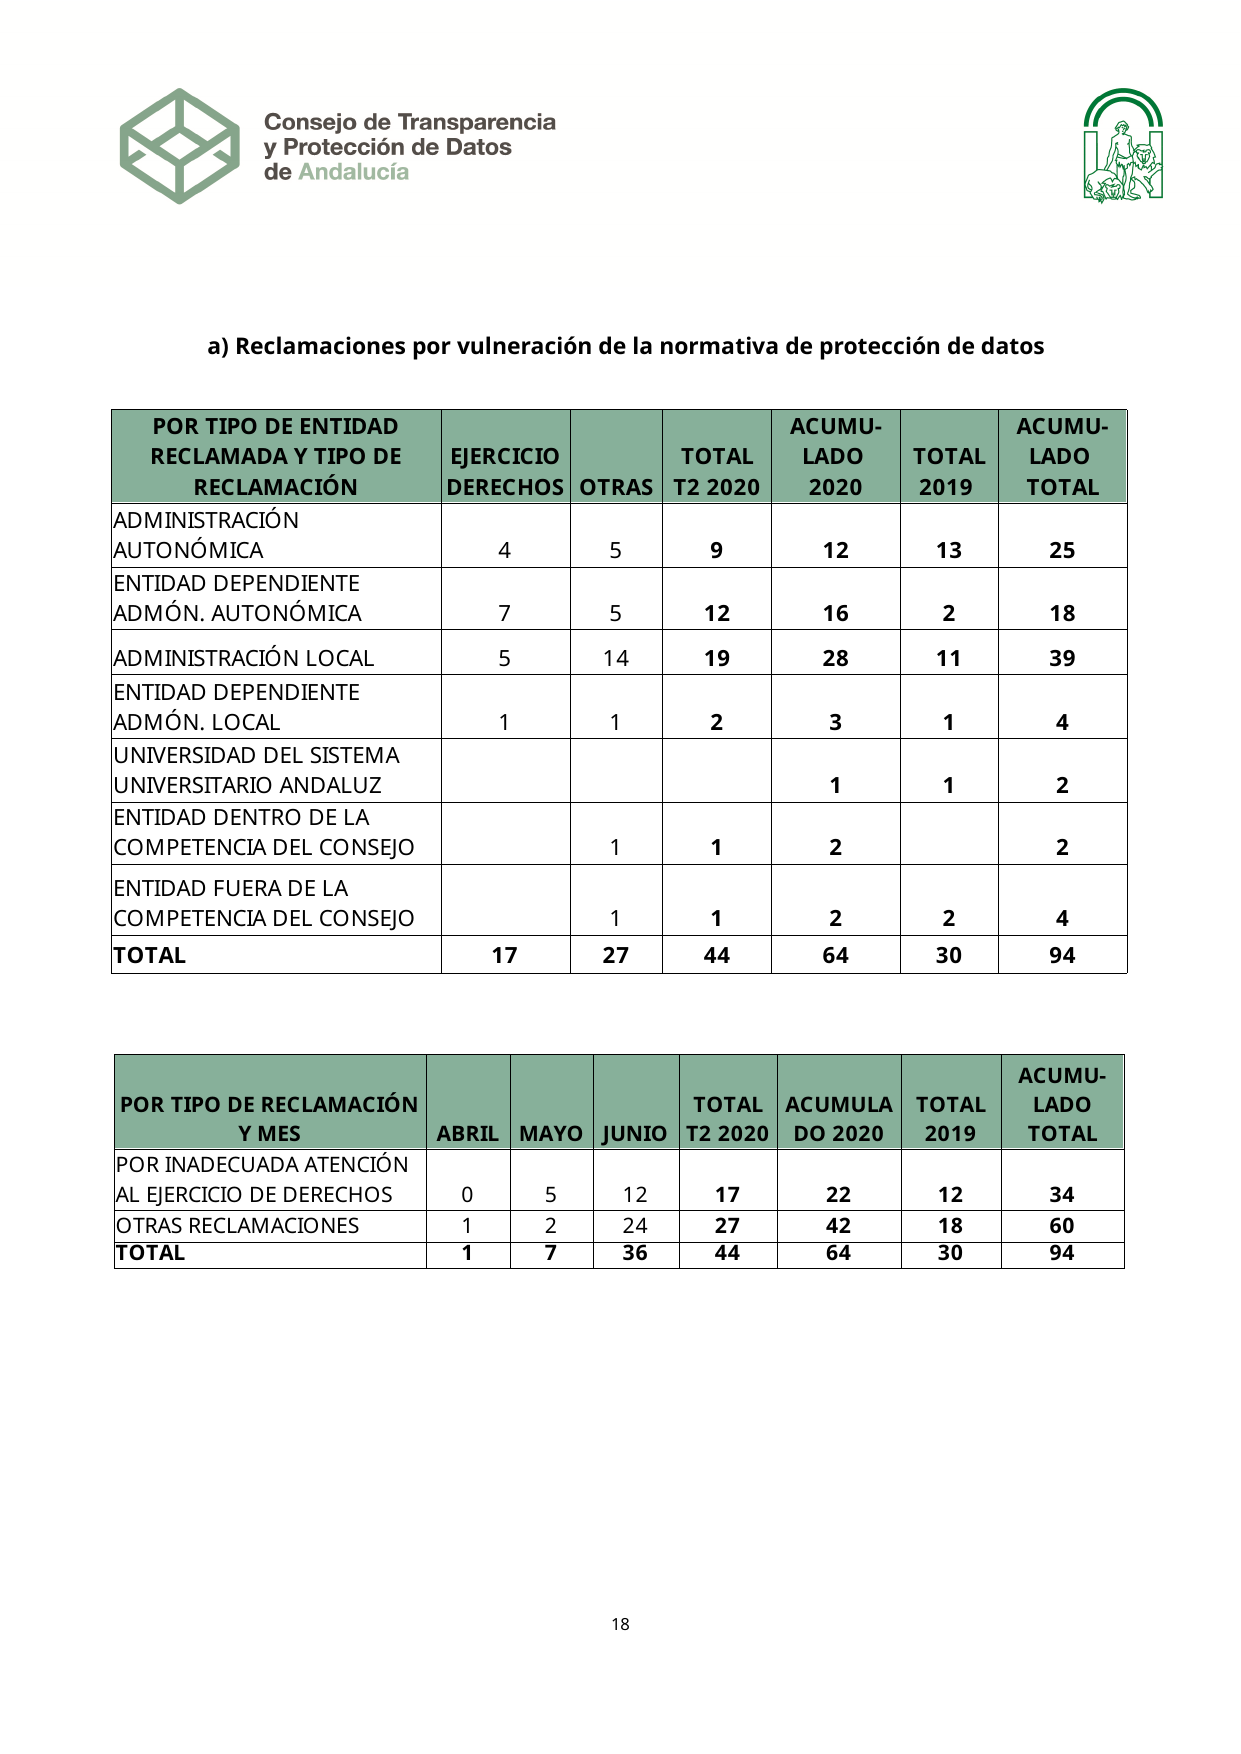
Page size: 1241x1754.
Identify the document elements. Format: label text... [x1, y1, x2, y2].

text a) Reclamaciones por vulneración de la normativa de protección de datos [207, 330, 1122, 361]
